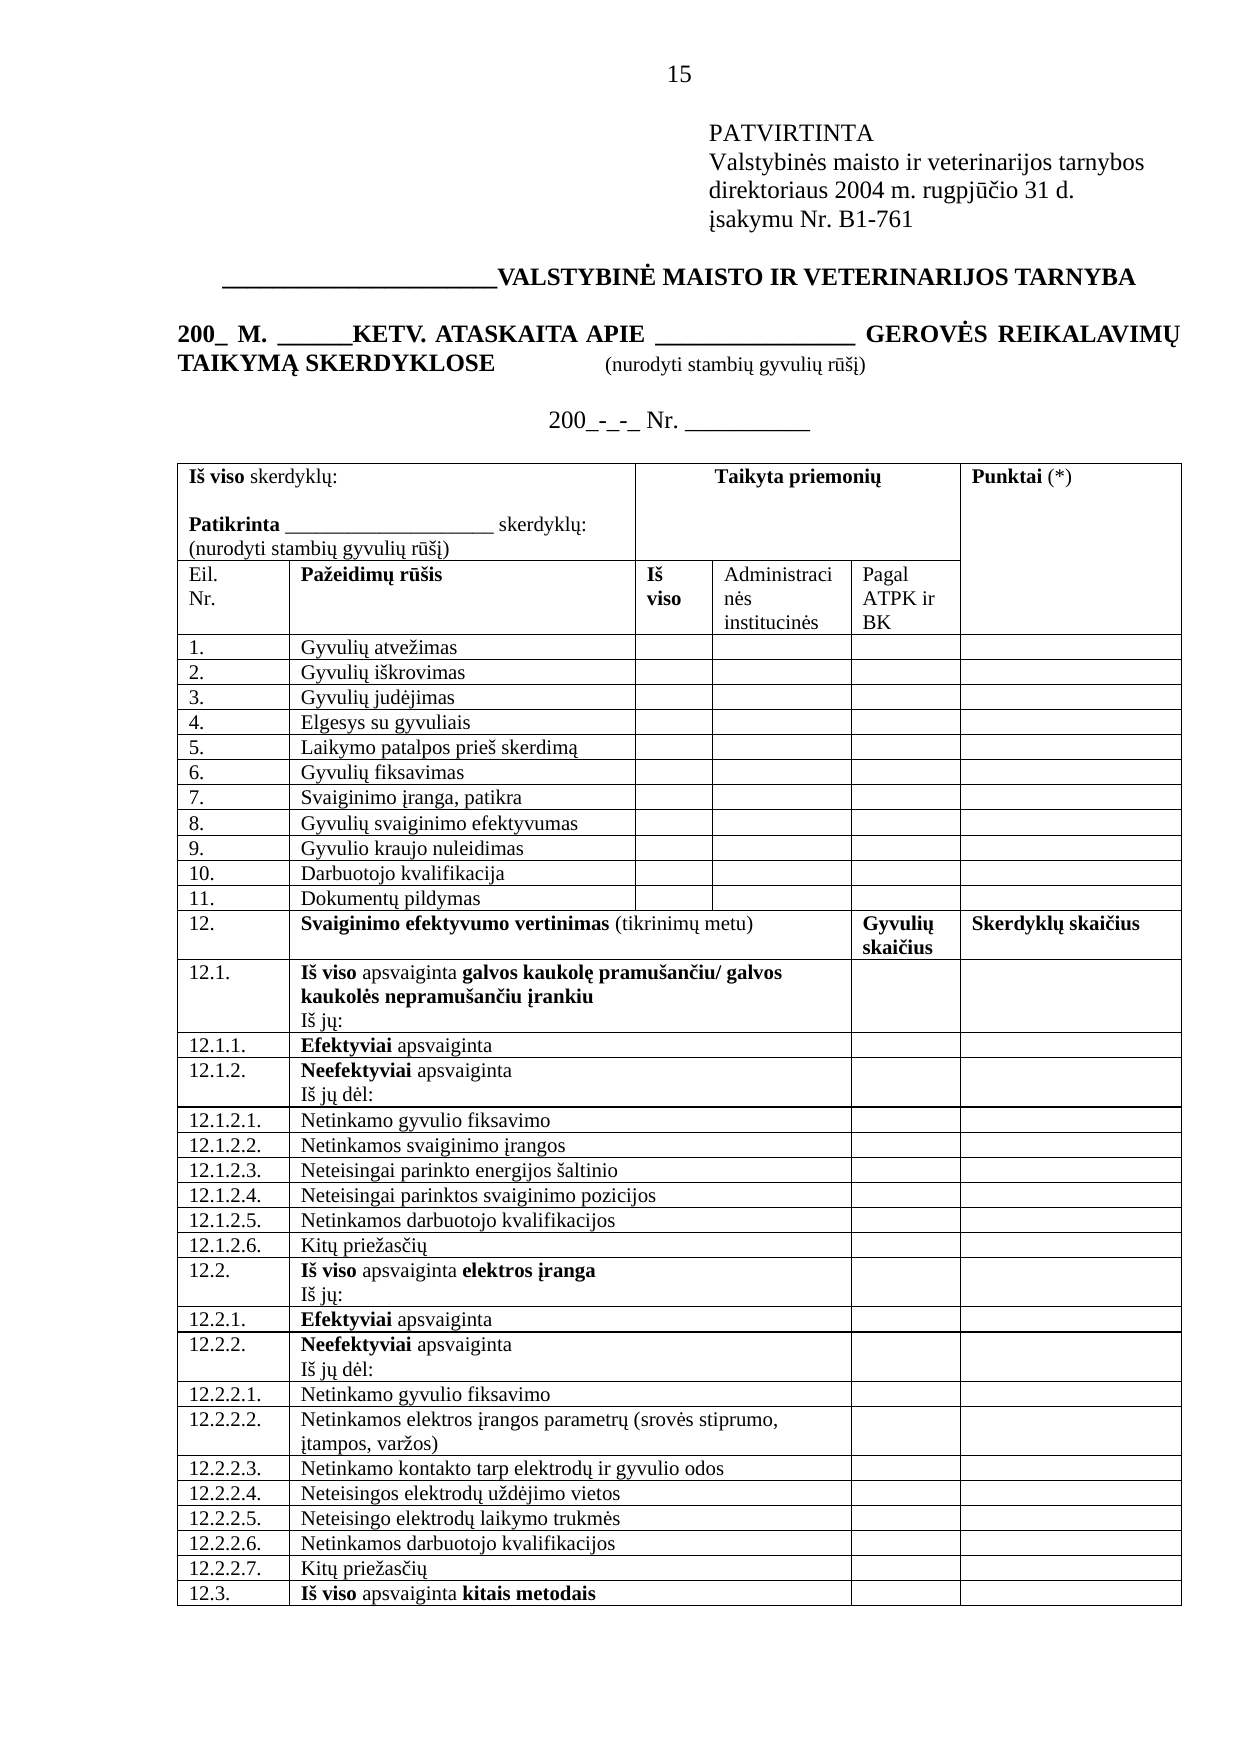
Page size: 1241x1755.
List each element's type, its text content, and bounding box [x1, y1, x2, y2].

text Valstybinės maisto ir veterinarijos tarnybos [177, 147, 1181, 176]
text 200_-_-_ Nr. __________ [177, 406, 1181, 434]
table_cell [961, 1183, 1181, 1207]
table_header Punktai (*) [961, 464, 1181, 634]
table_cell Laikymo patalpos prieš skerdimą [290, 735, 635, 759]
table_cell [961, 1108, 1181, 1132]
table_cell Netinkamos elektros įrangos parametrų (srovės stiprumo, įtampos, varžos) [290, 1407, 851, 1455]
table_cell [961, 735, 1181, 759]
table_cell [961, 1258, 1181, 1306]
table_cell 12.2.2.6. [178, 1531, 289, 1555]
table_cell [961, 1506, 1181, 1530]
table_cell [961, 1033, 1181, 1057]
table_cell [852, 735, 960, 759]
table_cell Neteisingo elektrodų laikymo trukmės [290, 1506, 851, 1530]
table_cell [713, 785, 851, 809]
table_cell [852, 1407, 960, 1455]
table_cell [961, 1133, 1181, 1157]
table_cell Gyvulių atvežimas [290, 635, 635, 659]
table_cell [961, 710, 1181, 734]
table_cell 10. [178, 861, 289, 885]
table_cell Iš viso [636, 561, 712, 634]
table_cell [852, 1531, 960, 1555]
table_cell [636, 861, 712, 885]
table_cell [961, 861, 1181, 885]
table_cell 3. [178, 685, 289, 709]
table_cell 12.2.1. [178, 1307, 289, 1331]
table_cell [713, 810, 851, 834]
table_cell Gyvulių iškrovimas [290, 660, 635, 684]
table_header Iš viso skerdyklų: Patikrinta ____________________ skerdyklų: (nurodyti stambių gyvulių rūšį) [178, 464, 635, 560]
table_cell [852, 685, 960, 709]
table_cell [636, 886, 712, 910]
table_cell 12.2.2.7. [178, 1556, 289, 1580]
table_cell [713, 886, 851, 910]
table_cell Kitų priežasčių [290, 1233, 851, 1257]
table_cell [961, 1481, 1181, 1505]
table_cell Netinkamo gyvulio fiksavimo [290, 1382, 851, 1406]
table_cell Pažeidimų rūšis [290, 561, 635, 634]
table_cell Kitų priežasčių [290, 1556, 851, 1580]
table_cell Pagal ATPK ir BK [852, 561, 960, 634]
table_cell [852, 1506, 960, 1530]
table_cell [852, 810, 960, 834]
table_cell [852, 1307, 960, 1331]
table_cell [852, 1058, 960, 1106]
table_cell [961, 1307, 1181, 1331]
table_cell 5. [178, 735, 289, 759]
table_cell 12.3. [178, 1581, 289, 1605]
table_cell [852, 1333, 960, 1381]
table_cell [961, 1158, 1181, 1182]
table_cell 12.2.2.3. [178, 1456, 289, 1480]
table_cell 12.1.2.1. [178, 1108, 289, 1132]
table_cell [852, 660, 960, 684]
table_cell [852, 635, 960, 659]
table_cell [852, 1233, 960, 1257]
table_cell 12.2.2.5. [178, 1506, 289, 1530]
table_cell 4. [178, 710, 289, 734]
table_cell 12.2.2. [178, 1333, 289, 1381]
table_cell [961, 685, 1181, 709]
table_cell 12.2.2.4. [178, 1481, 289, 1505]
table_cell Neefektyviai apsvaiginta Iš jų dėl: [290, 1333, 851, 1381]
table_cell Gyvulių judėjimas [290, 685, 635, 709]
table_cell 6. [178, 760, 289, 784]
table_cell [961, 886, 1181, 910]
table_cell [852, 1158, 960, 1182]
table_cell Netinkamo gyvulio fiksavimo [290, 1108, 851, 1132]
table_cell Neteisingai parinkto energijos šaltinio [290, 1158, 851, 1182]
table_cell [961, 1333, 1181, 1381]
table_cell [961, 836, 1181, 859]
table_cell [852, 836, 960, 859]
table_cell [961, 1058, 1181, 1106]
table_cell [852, 1556, 960, 1580]
table_cell 2. [178, 660, 289, 684]
table_cell [852, 1382, 960, 1406]
table_cell Svaiginimo efektyvumo vertinimas (tikrinimų metu) [290, 911, 851, 959]
table_cell [852, 960, 960, 1032]
table_cell 7. [178, 785, 289, 809]
table_cell [713, 660, 851, 684]
text įsakymu Nr. B1-761 [177, 204, 1181, 233]
text 200_ M. ______KETV. ATASKAITA APIE ________________ GEROVĖS REIKALAVIMŲ TAIKYMĄ SKERDYKLOSE (nurodyti stambių gyvulių rūšį) [177, 319, 1181, 377]
table_cell [852, 1581, 960, 1605]
table_cell 12. [178, 911, 289, 959]
table_cell [636, 836, 712, 859]
table_cell [636, 810, 712, 834]
table_cell [961, 1208, 1181, 1232]
table_cell Darbuotojo kvalifikacija [290, 861, 635, 885]
table_cell 1. [178, 635, 289, 659]
table_cell 9. [178, 836, 289, 859]
table_cell [852, 1133, 960, 1157]
table_cell Administracinės institucinės [713, 561, 851, 634]
table_cell Gyvulio kraujo nuleidimas [290, 836, 635, 859]
table_cell [852, 1481, 960, 1505]
table_cell [961, 960, 1181, 1032]
table_cell [852, 1033, 960, 1057]
table_cell [961, 635, 1181, 659]
table_cell Elgesys su gyvuliais [290, 710, 635, 734]
table_cell [852, 886, 960, 910]
table_cell 12.1.2.3. [178, 1158, 289, 1182]
text PATVIRTINTA [177, 118, 1181, 147]
table_cell [961, 810, 1181, 834]
table_cell Neteisingos elektrodų uždėjimo vietos [290, 1481, 851, 1505]
table_cell [852, 1183, 960, 1207]
table_cell 12.2.2.1. [178, 1382, 289, 1406]
table_cell 12.1.1. [178, 1033, 289, 1057]
table_cell [961, 1382, 1181, 1406]
table_cell Gyvulių svaiginimo efektyvumas [290, 810, 635, 834]
table_cell [961, 1456, 1181, 1480]
table_cell Iš viso apsvaiginta elektros įranga Iš jų: [290, 1258, 851, 1306]
table_cell 12.1.2.2. [178, 1133, 289, 1157]
table_cell [713, 735, 851, 759]
table_cell Efektyviai apsvaiginta [290, 1033, 851, 1057]
table_cell [636, 735, 712, 759]
table_cell [852, 1108, 960, 1132]
table_cell [961, 1407, 1181, 1455]
table_cell Netinkamos darbuotojo kvalifikacijos [290, 1208, 851, 1232]
table_cell Netinkamo kontakto tarp elektrodų ir gyvulio odos [290, 1456, 851, 1480]
table_cell [961, 760, 1181, 784]
table_cell [961, 785, 1181, 809]
table_cell Neteisingai parinktos svaiginimo pozicijos [290, 1183, 851, 1207]
table_cell 12.1. [178, 960, 289, 1032]
table_cell Iš viso apsvaiginta galvos kaukolę pramušančiu/ galvos kaukolės nepramušančiu įrankiu Iš jų: [290, 960, 851, 1032]
table_cell Gyvulių fiksavimas [290, 760, 635, 784]
table_cell [636, 660, 712, 684]
table_cell Eil. Nr. [178, 561, 289, 634]
table_cell [852, 710, 960, 734]
table_cell Netinkamos darbuotojo kvalifikacijos [290, 1531, 851, 1555]
table_header Taikyta priemonių [636, 464, 960, 560]
table_cell [636, 785, 712, 809]
table_cell [961, 1556, 1181, 1580]
table_cell [961, 660, 1181, 684]
text ______________________VALSTYBINĖ MAISTO IR VETERINARIJOS TARNYBA [177, 262, 1181, 291]
table_cell [713, 685, 851, 709]
table_cell [713, 836, 851, 859]
table_cell [636, 685, 712, 709]
table_cell Gyvulių skaičius [852, 911, 960, 959]
table_cell 12.1.2. [178, 1058, 289, 1106]
table_cell 12.2.2.2. [178, 1407, 289, 1455]
table_cell Svaiginimo įranga, patikra [290, 785, 635, 809]
table_cell [713, 635, 851, 659]
table_cell [852, 785, 960, 809]
table_cell [961, 1531, 1181, 1555]
table_cell [961, 1581, 1181, 1605]
table_cell [636, 760, 712, 784]
text direktoriaus 2004 m. rugpjūčio 31 d. [177, 176, 1181, 204]
table_cell 12.1.2.4. [178, 1183, 289, 1207]
table_cell Dokumentų pildymas [290, 886, 635, 910]
table_cell Neefektyviai apsvaiginta Iš jų dėl: [290, 1058, 851, 1106]
table_cell [852, 1208, 960, 1232]
table_cell Skerdyklų skaičius [961, 911, 1181, 959]
table_cell [852, 760, 960, 784]
table_cell [852, 861, 960, 885]
table_cell [961, 1233, 1181, 1257]
table_cell Iš viso apsvaiginta kitais metodais [290, 1581, 851, 1605]
table_cell Netinkamos svaiginimo įrangos [290, 1133, 851, 1157]
table_cell [852, 1258, 960, 1306]
table_cell 12.1.2.6. [178, 1233, 289, 1257]
table_cell 12.1.2.5. [178, 1208, 289, 1232]
table_cell [713, 710, 851, 734]
table_cell 8. [178, 810, 289, 834]
table_cell [852, 1456, 960, 1480]
table_cell 11. [178, 886, 289, 910]
table_cell 12.2. [178, 1258, 289, 1306]
table_cell [713, 760, 851, 784]
table_cell [713, 861, 851, 885]
table_cell Efektyviai apsvaiginta [290, 1307, 851, 1331]
table_cell [636, 710, 712, 734]
table_cell [636, 635, 712, 659]
